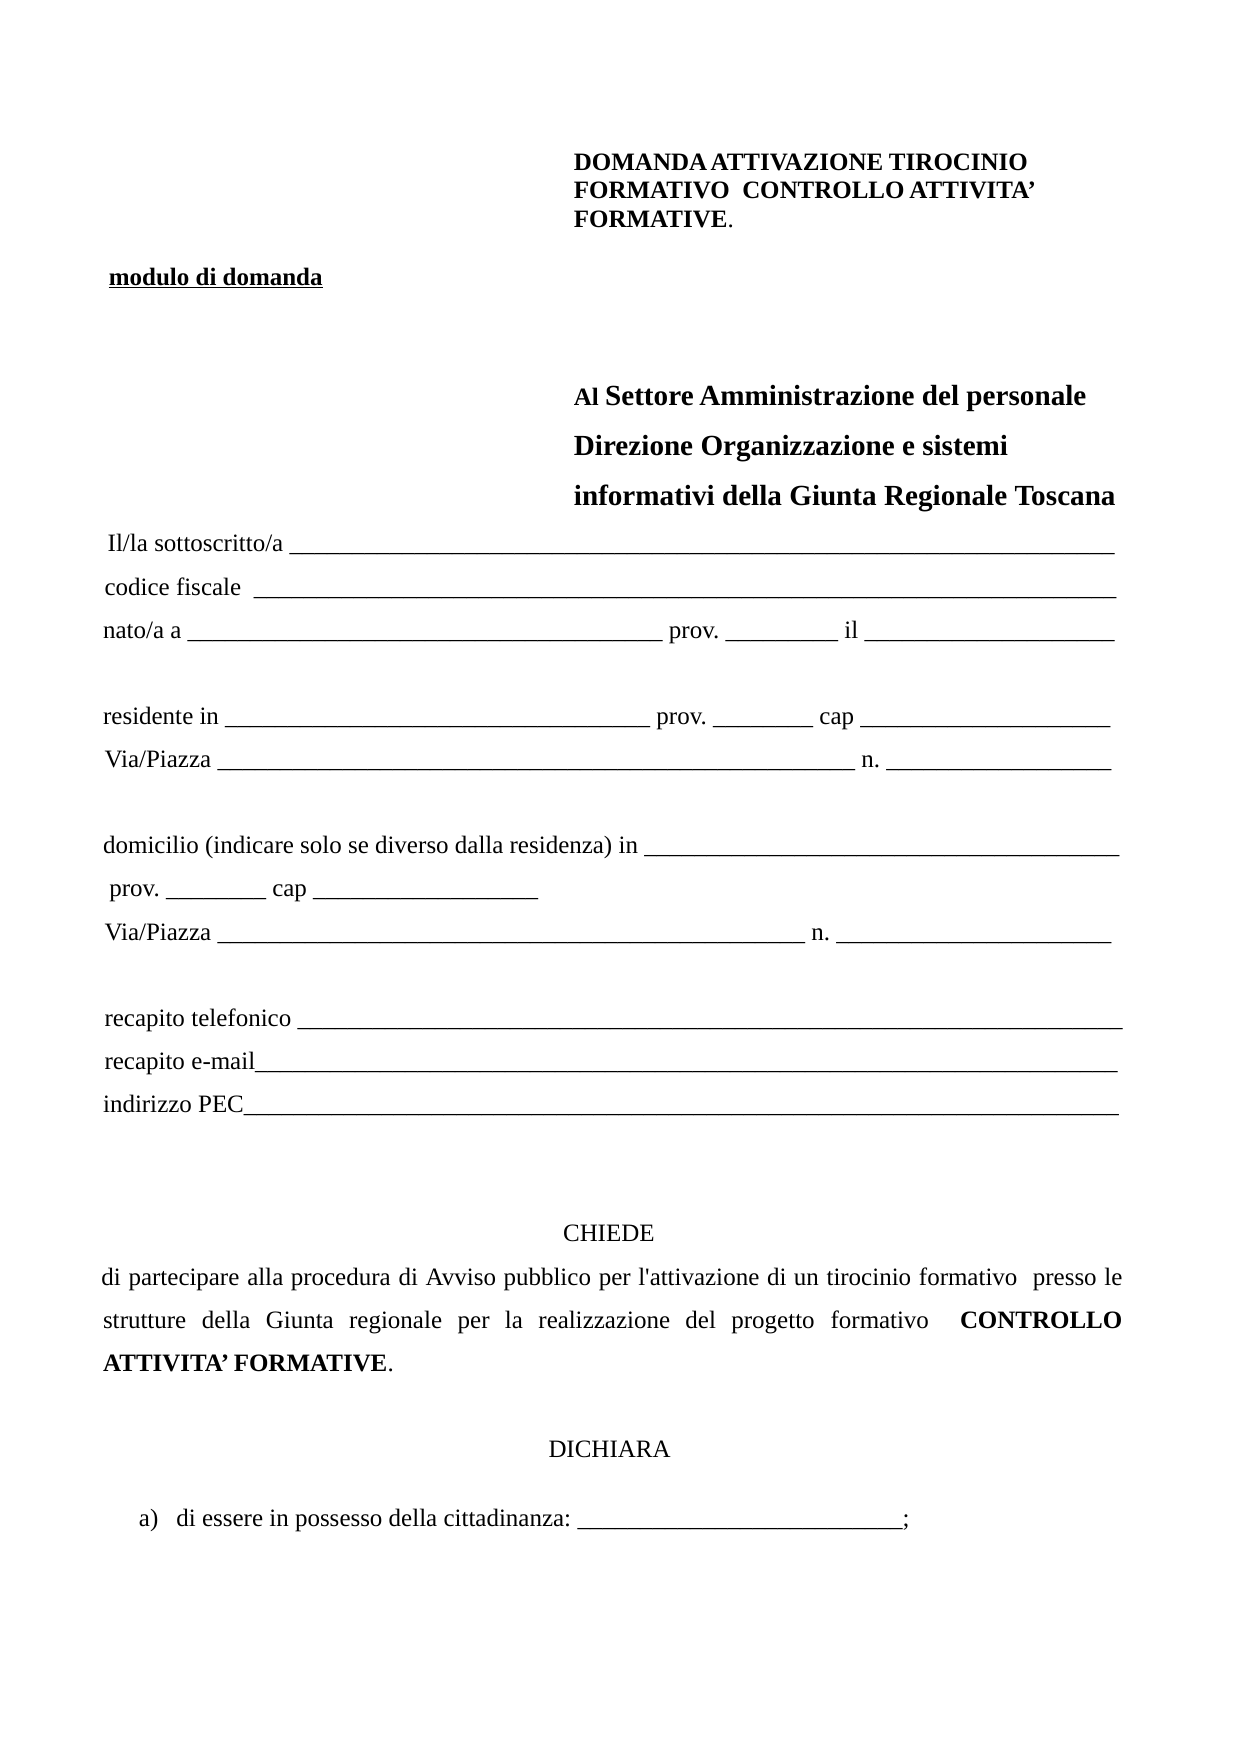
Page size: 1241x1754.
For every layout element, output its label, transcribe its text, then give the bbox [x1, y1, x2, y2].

text recapito e-mail_____________________________________________________________________ [103, 1046, 1122, 1075]
list di essere in possesso della cittadinanza: __________________________; [139, 1503, 1122, 1532]
table_header DOMANDA ATTIVAZIONE TIROCINIO FORMATIVO CONTROLLO ATTIVITA’ FORMATIVE. [566, 118, 1104, 291]
text residente in __________________________________ prov. ________ cap ____________________ [103, 701, 1122, 730]
text di partecipare alla procedura di Avviso pubblico per l'attivazione di un tirocinio formativo presso le strutture della Giunta regionale per la realizzazione del progetto formativo CONTROLLO ATTIVITA’ FORMATIVE. [101, 1262, 1122, 1377]
text DICHIARA [101, 1434, 1122, 1463]
text Via/Piazza _______________________________________________ n. ______________________ [103, 917, 1122, 945]
text prov. ________ cap __________________ [103, 873, 1122, 902]
text Al Settore Amministrazione del personale Direzione Organizzazione e sistemi informativi della Giunta Regionale Toscana [574, 378, 1122, 512]
text domicilio (indicare solo se diverso dalla residenza) in ______________________________________ [103, 830, 1122, 859]
text nato/a a ______________________________________ prov. _________ il ____________________ [103, 615, 1122, 643]
text Il/la sottoscritto/a __________________________________________________________________ [107, 528, 1122, 557]
text codice fiscale _____________________________________________________________________ [103, 572, 1122, 600]
table_header modulo di domanda [101, 118, 566, 291]
text Via/Piazza ___________________________________________________ n. __________________ [103, 744, 1122, 773]
text indirizzo PEC______________________________________________________________________ [103, 1089, 1122, 1118]
text recapito telefonico __________________________________________________________________ [103, 1003, 1122, 1032]
text CHIEDE [101, 1218, 1122, 1247]
